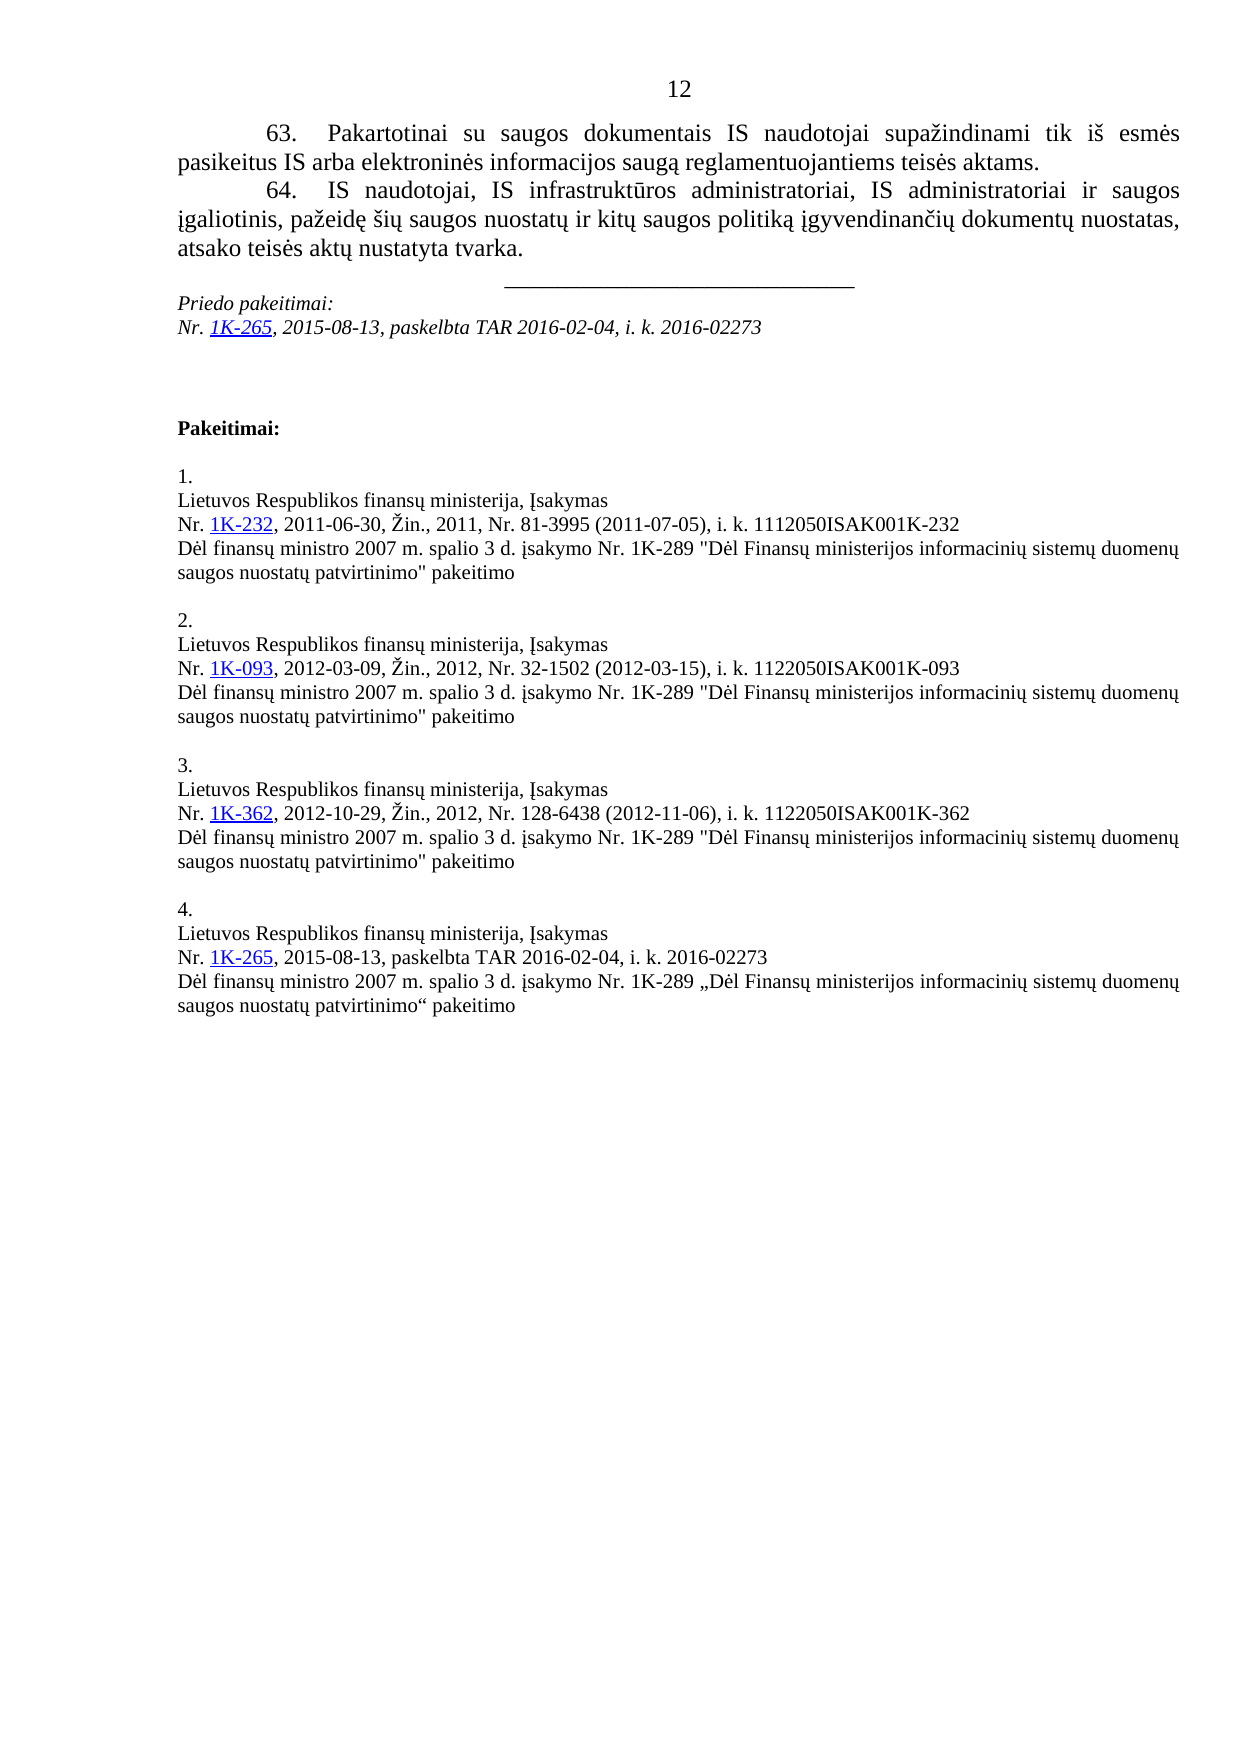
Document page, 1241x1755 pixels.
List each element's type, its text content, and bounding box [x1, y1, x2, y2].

text Pakeitimai: [177, 416, 1181, 440]
text Priedo pakeitimai: [177, 291, 1181, 315]
text ____________________________ [177, 262, 1181, 291]
text Dėl finansų ministro 2007 m. spalio 3 d. įsakymo Nr. 1K-289 „Dėl Finansų ministerijos informacinių sistemų duomenų saugos nuostatų patvirtinimo“ pakeitimo [177, 969, 1181, 1017]
text Lietuvos Respublikos finansų ministerija, Įsakymas [177, 921, 1181, 945]
text Nr. 1K-265, 2015-08-13, paskelbta TAR 2016-02-04, i. k. 2016-02273 [177, 945, 1181, 969]
text 2. [177, 608, 1181, 632]
text Nr. 1K-093, 2012-03-09, Žin., 2012, Nr. 32-1502 (2012-03-15), i. k. 1122050ISAK001K-093 [177, 656, 1181, 680]
text Dėl finansų ministro 2007 m. spalio 3 d. įsakymo Nr. 1K-289 "Dėl Finansų ministerijos informacinių sistemų duomenų saugos nuostatų patvirtinimo" pakeitimo [177, 680, 1181, 728]
text 1. [177, 464, 1181, 488]
text 3. [177, 752, 1181, 777]
text Dėl finansų ministro 2007 m. spalio 3 d. įsakymo Nr. 1K-289 "Dėl Finansų ministerijos informacinių sistemų duomenų saugos nuostatų patvirtinimo" pakeitimo [177, 825, 1181, 873]
text Nr. 1K-232, 2011-06-30, Žin., 2011, Nr. 81-3995 (2011-07-05), i. k. 1112050ISAK001K-232 [177, 512, 1181, 536]
text Nr. 1K-265, 2015-08-13, paskelbta TAR 2016-02-04, i. k. 2016-02273 [177, 315, 1181, 339]
text Lietuvos Respublikos finansų ministerija, Įsakymas [177, 632, 1181, 656]
text 64. IS naudotojai, IS infrastruktūros administratoriai, IS administratoriai ir saugos įgaliotinis, pažeidę šių saugos nuostatų ir kitų saugos politiką įgyvendinančių dokumentų nuostatas, atsako teisės aktų nustatyta tvarka. [177, 176, 1181, 262]
text Dėl finansų ministro 2007 m. spalio 3 d. įsakymo Nr. 1K-289 "Dėl Finansų ministerijos informacinių sistemų duomenų saugos nuostatų patvirtinimo" pakeitimo [177, 536, 1181, 584]
text Nr. 1K-362, 2012-10-29, Žin., 2012, Nr. 128-6438 (2012-11-06), i. k. 1122050ISAK001K-362 [177, 801, 1181, 825]
text 63. Pakartotinai su saugos dokumentais IS naudotojai supažindinami tik iš esmės pasikeitus IS arba elektroninės informacijos saugą reglamentuojantiems teisės aktams. [177, 118, 1181, 176]
text 4. [177, 897, 1181, 921]
text Lietuvos Respublikos finansų ministerija, Įsakymas [177, 777, 1181, 801]
text Lietuvos Respublikos finansų ministerija, Įsakymas [177, 488, 1181, 512]
